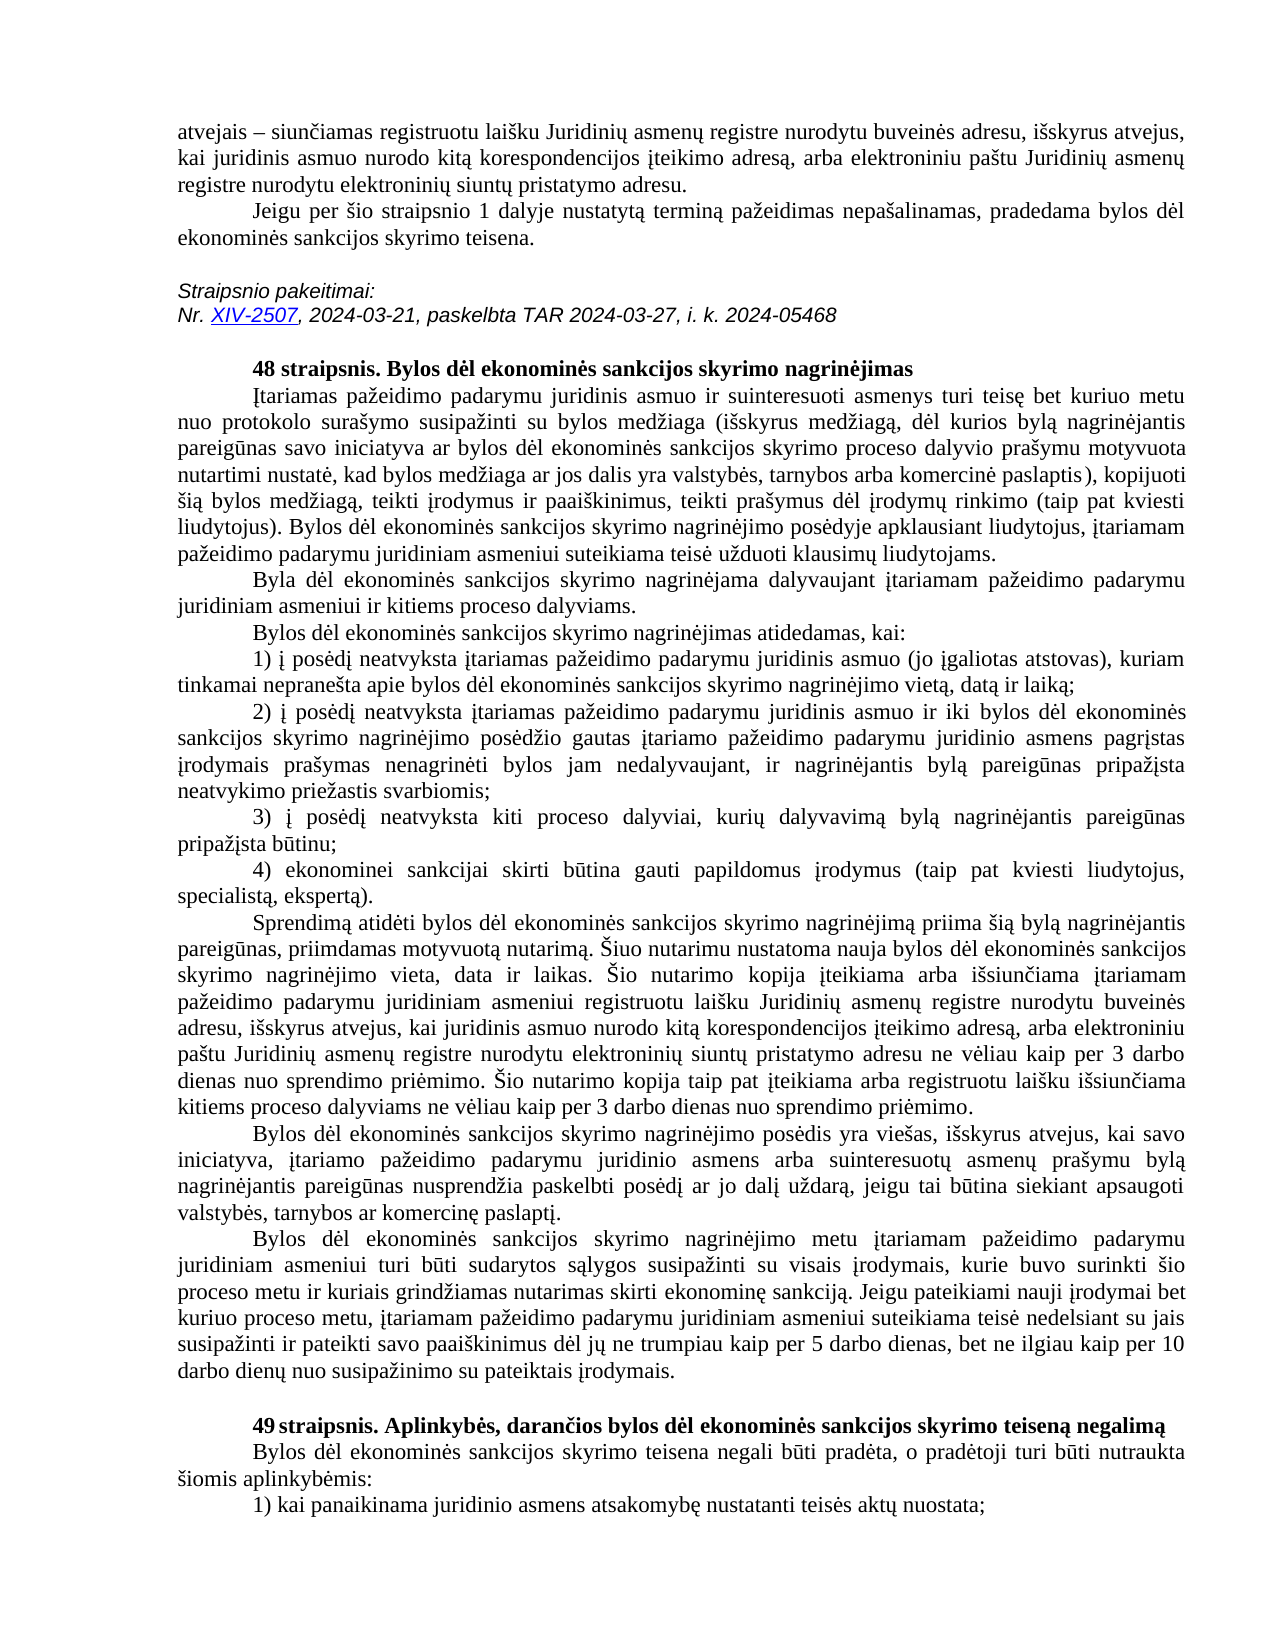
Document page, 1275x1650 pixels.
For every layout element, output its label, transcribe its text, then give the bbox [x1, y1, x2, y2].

text Bylos dėl ekonominės sankcijos skyrimo nagrinėjimo posėdis yra viešas, išskyrus atvejus, kai savo iniciatyva, įtariamo pažeidimo padarymu juridinio asmens arba suinteresuotų asmenų prašymu bylą nagrinėjantis pareigūnas nusprendžia paskelbti posėdį ar jo dalį uždarą, jeigu tai būtina siekiant apsaugoti valstybės, tarnybos ar komercinę paslaptį. [177, 1119, 1186, 1225]
text 1) į posėdį neatvyksta įtariamas pažeidimo padarymu juridinis asmuo (jo įgaliotas atstovas), kuriam tinkamai nepranešta apie bylos dėl ekonominės sankcijos skyrimo nagrinėjimo vietą, datą ir laiką; [177, 645, 1186, 698]
text 4) ekonominei sankcijai skirti būtina gauti papildomus įrodymus (taip pat kviesti liudytojus, specialistą, ekspertą). [177, 856, 1186, 909]
text 48 straipsnis. Bylos dėl ekonominės sankcijos skyrimo nagrinėjimas [177, 355, 1186, 382]
text 1) kai panaikinama juridinio asmens atsakomybę nustatanti teisės aktų nuostata; [177, 1491, 1186, 1517]
text 3) į posėdį neatvyksta kiti proceso dalyviai, kurių dalyvavimą bylą nagrinėjantis pareigūnas pripažįsta būtinu; [177, 803, 1186, 856]
text 2) į posėdį neatvyksta įtariamas pažeidimo padarymu juridinis asmuo ir iki bylos dėl ekonominės sankcijos skyrimo nagrinėjimo posėdžio gautas įtariamo pažeidimo padarymu juridinio asmens pagrįstas įrodymais prašymas nenagrinėti bylos jam nedalyvaujant, ir nagrinėjantis bylą pareigūnas pripažįsta neatvykimo priežastis svarbiomis; [177, 698, 1186, 803]
text Bylos dėl ekonominės sankcijos skyrimo nagrinėjimo metu įtariamam pažeidimo padarymu juridiniam asmeniui turi būti sudarytos sąlygos susipažinti su visais įrodymais, kurie buvo surinkti šio proceso metu ir kuriais grindžiamas nutarimas skirti ekonominę sankciją. Jeigu pateikiami nauji įrodymai bet kuriuo proceso metu, įtariamam pažeidimo padarymu juridiniam asmeniui suteikiama teisė nedelsiant su jais susipažinti ir pateikti savo paaiškinimus dėl jų ne trumpiau kaip per 5 darbo dienas, bet ne ilgiau kaip per 10 darbo dienų nuo susipažinimo su pateiktais įrodymais. [177, 1225, 1186, 1383]
text Sprendimą atidėti bylos dėl ekonominės sankcijos skyrimo nagrinėjimą priima šią bylą nagrinėjantis pareigūnas, priimdamas motyvuotą nutarimą. Šiuo nutarimu nustatoma nauja bylos dėl ekonominės sankcijos skyrimo nagrinėjimo vieta, data ir laikas. Šio nutarimo kopija įteikiama arba išsiunčiama įtariamam pažeidimo padarymu juridiniam asmeniui registruotu laišku Juridinių asmenų registre nurodytu buveinės adresu, išskyrus atvejus, kai juridinis asmuo nurodo kitą korespondencijos įteikimo adresą, arba elektroniniu paštu Juridinių asmenų registre nurodytu elektroninių siuntų pristatymo adresu ne vėliau kaip per 3 darbo dienas nuo sprendimo priėmimo. Šio nutarimo kopija taip pat įteikiama arba registruotu laišku išsiunčiama kitiems proceso dalyviams ne vėliau kaip per 3 darbo dienas nuo sprendimo priėmimo. [177, 909, 1186, 1119]
text 49 straipsnis. Aplinkybės, darančios bylos dėl ekonominės sankcijos skyrimo teiseną negalimą [252, 1412, 1186, 1438]
text Jeigu per šio straipsnio 1 dalyje nustatytą terminą pažeidimas nepašalinamas, pradedama bylos dėl ekonominės sankcijos skyrimo teisena. [177, 197, 1186, 250]
text Byla dėl ekonominės sankcijos skyrimo nagrinėjama dalyvaujant įtariamam pažeidimo padarymu juridiniam asmeniui ir kitiems proceso dalyviams. [177, 566, 1186, 619]
text Įtariamas pažeidimo padarymu juridinis asmuo ir suinteresuoti asmenys turi teisę bet kuriuo metu nuo protokolo surašymo susipažinti su bylos medžiaga (išskyrus medžiagą, dėl kurios bylą nagrinėjantis pareigūnas savo iniciatyva ar bylos dėl ekonominės sankcijos skyrimo proceso dalyvio prašymu motyvuota nutartimi nustatė, kad bylos medžiaga ar jos dalis yra valstybės, tarnybos arba komercinė paslaptis), kopijuoti šią bylos medžiagą, teikti įrodymus ir paaiškinimus, teikti prašymus dėl įrodymų rinkimo (taip pat kviesti liudytojus). Bylos dėl ekonominės sankcijos skyrimo nagrinėjimo posėdyje apklausiant liudytojus, įtariamam pažeidimo padarymu juridiniam asmeniui suteikiama teisė užduoti klausimų liudytojams. [177, 382, 1186, 566]
text Straipsnio pakeitimai: [177, 279, 1186, 303]
text Bylos dėl ekonominės sankcijos skyrimo teisena negali būti pradėta, o pradėtoji turi būti nutraukta šiomis aplinkybėmis: [177, 1438, 1186, 1491]
text atvejais – siunčiamas registruotu laišku Juridinių asmenų registre nurodytu buveinės adresu, išskyrus atvejus, kai juridinis asmuo nurodo kitą korespondencijos įteikimo adresą, arba elektroniniu paštu Juridinių asmenų registre nurodytu elektroninių siuntų pristatymo adresu. [177, 118, 1186, 197]
text Nr. XIV-2507, 2024-03-21, paskelbta TAR 2024-03-27, i. k. 2024-05468 [177, 303, 1186, 327]
text Bylos dėl ekonominės sankcijos skyrimo nagrinėjimas atidedamas, kai: [177, 619, 1186, 645]
